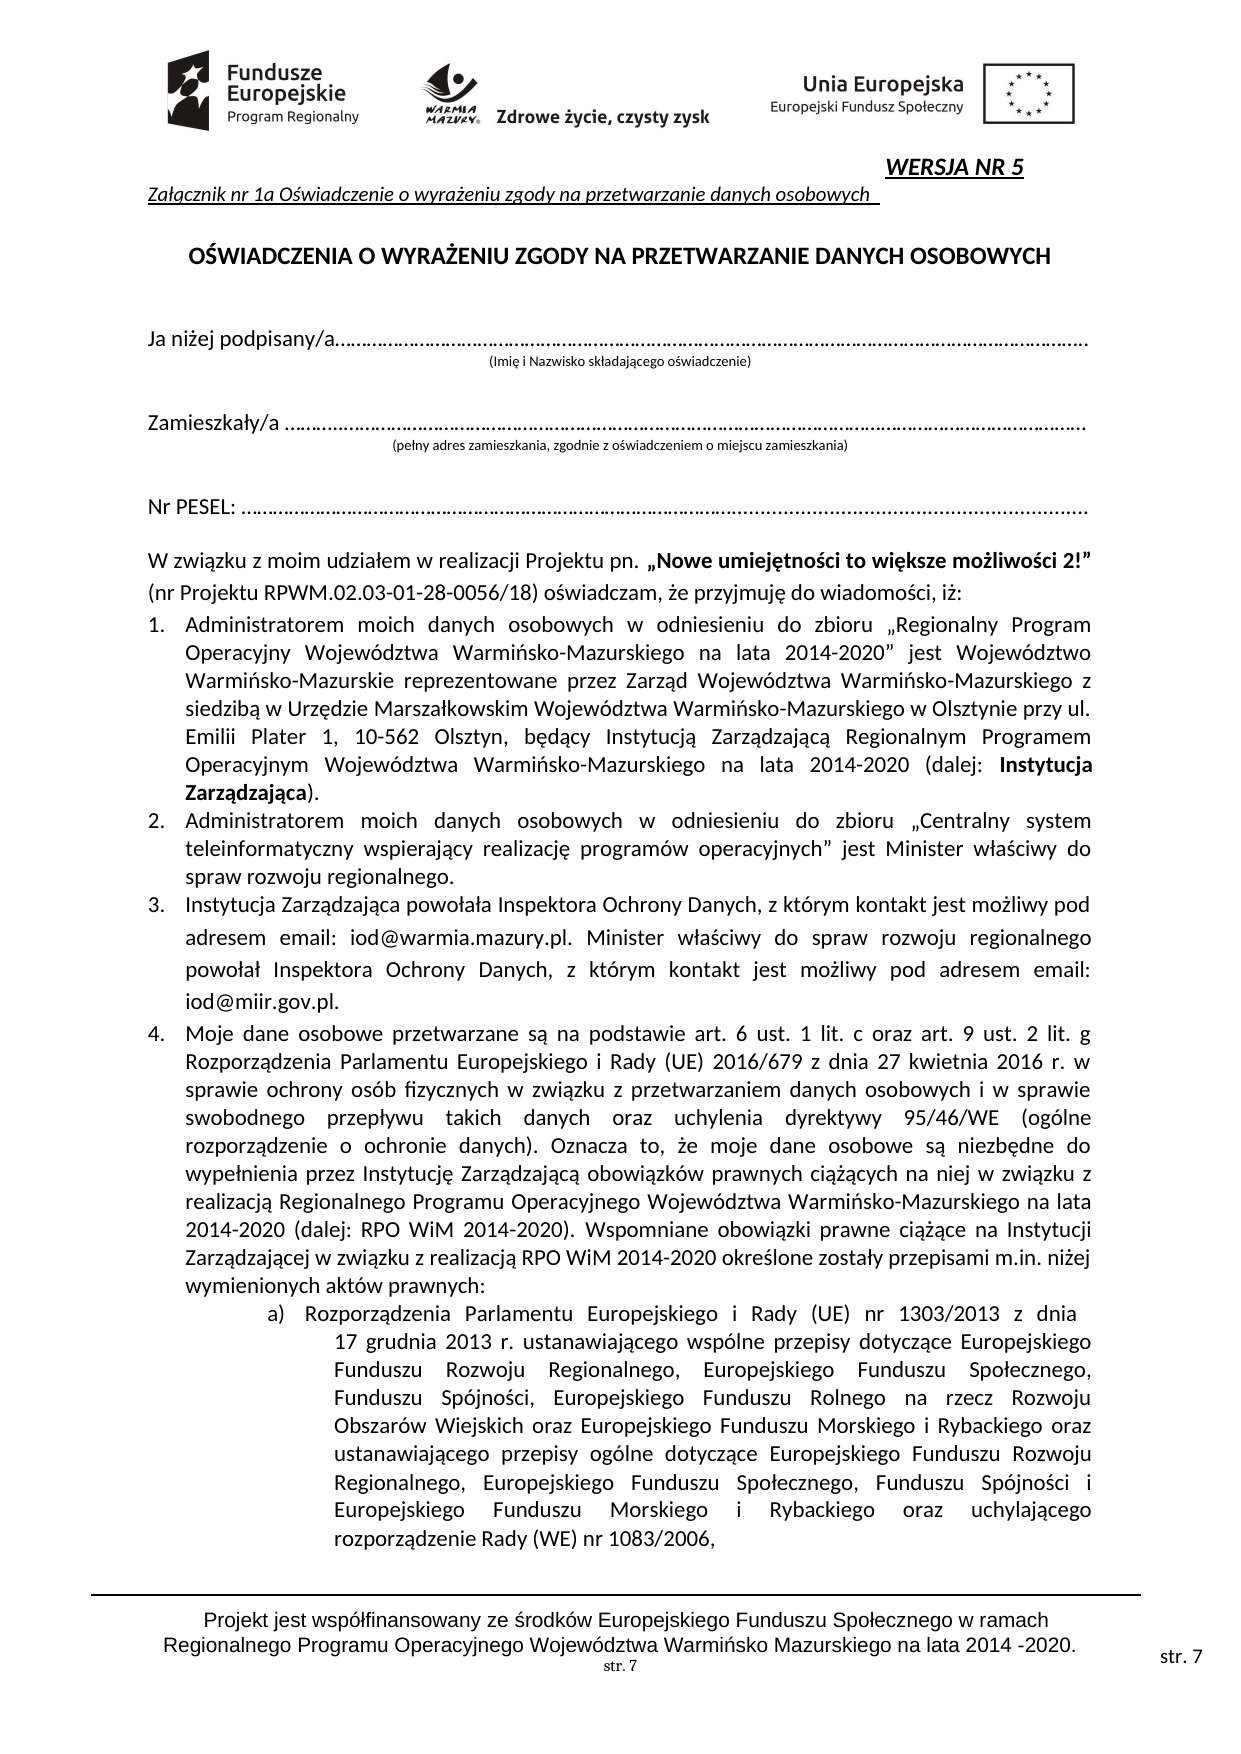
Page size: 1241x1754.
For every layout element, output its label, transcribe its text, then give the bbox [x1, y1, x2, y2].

list Administratorem moich danych osobowych w odniesieniu do zbioru „Centralny system teleinformatyczny wspierający realizację programów operacyjnych” jest Minister właściwy do spraw rozwoju regionalnego. [148, 806, 1093, 891]
text (pełny adres zamieszkania, zgodnie z oświadczeniem o miejscu zamieszkania) [148, 436, 1093, 464]
text Załącznik nr 1a Oświadczenie o wyrażeniu zgody na przetwarzanie danych osobowych [148, 182, 1093, 207]
list Instytucja Zarządzająca powołała Inspektora Ochrony Danych, z którym kontakt jest możliwy pod adresem email: iod@warmia.mazury.pl. Minister właściwy do spraw rozwoju regionalnego powołał Inspektora Ochrony Danych, z którym kontakt jest możliwy pod adresem email: iod@miir.gov.pl. [148, 891, 1093, 1015]
text Ja niżej podpisany/a…………………………………………………………………………………………………………………………….. [148, 324, 1093, 352]
text Zamieszkały/a ………..…………………………………………………………………………………………………………………………… [148, 408, 1093, 436]
text W związku z moim udziałem w realizacji Projektu pn. „Nowe umiejętności to większe możliwości 2!” (nr Projektu RPWM.02.03-01-28-0056/18) oświadczam, że przyjmuję do wiadomości, iż: [148, 546, 1093, 606]
list Moje dane osobowe przetwarzane są na podstawie art. 6 ust. 1 lit. c oraz art. 9 ust. 2 lit. g Rozporządzenia Parlamentu Europejskiego i Rady (UE) 2016/679 z dnia 27 kwietnia 2016 r. w sprawie ochrony osób fizycznych w związku z przetwarzaniem danych osobowych i w sprawie swobodnego przepływu takich danych oraz uchylenia dyrektywy 95/46/WE (ogólne rozporządzenie o ochronie danych). Oznacza to, że moje dane osobowe są niezbędne do wypełnienia przez Instytucję Zarządzającą obowiązków prawnych ciążących na niej w związku z realizacją Regionalnego Programu Operacyjnego Województwa Warmińsko-Mazurskiego na lata 2014-2020 (dalej: RPO WiM 2014-2020). Wspomniane obowiązki prawne ciążące na Instytucji Zarządzającej w związku z realizacją RPO WiM 2014-2020 określone zostały przepisami m.in. niżej wymienionych aktów prawnych: [148, 1019, 1093, 1299]
text Nr PESEL: ………………………………………………………………………………….............................................................. [148, 492, 1093, 521]
list Rozporządzenia Parlamentu Europejskiego i Rady (UE) nr 1303/2013 z dnia 17 grudnia 2013 r. ustanawiającego wspólne przepisy dotyczące Europejskiego Funduszu Rozwoju Regionalnego, Europejskiego Funduszu Społecznego, Funduszu Spójności, Europejskiego Funduszu Rolnego na rzecz Rozwoju Obszarów Wiejskich oraz Europejskiego Funduszu Morskiego i Rybackiego oraz ustanawiającego przepisy ogólne dotyczące Europejskiego Funduszu Rozwoju Regionalnego, Europejskiego Funduszu Społecznego, Funduszu Spójności i Europejskiego Funduszu Morskiego i Rybackiego oraz uchylającego rozporządzenie Rady (WE) nr 1083/2006, [267, 1299, 1093, 1552]
text OŚWIADCZENIA O WYRAŻENIU ZGODY NA PRZETWARZANIE DANYCH OSOBOWYCH [148, 241, 1093, 271]
text (Imię i Nazwisko składającego oświadczenie) [148, 352, 1093, 380]
list Administratorem moich danych osobowych w odniesieniu do zbioru „Regionalny Program Operacyjny Województwa Warmińsko-Mazurskiego na lata 2014-2020” jest Województwo Warmińsko-Mazurskie reprezentowane przez Zarząd Województwa Warmińsko-Mazurskiego z siedzibą w Urzędzie Marszałkowskim Województwa Warmińsko-Mazurskiego w Olsztynie przy ul. Emilii Plater 1, 10-562 Olsztyn, będący Instytucją Zarządzającą Regionalnym Programem Operacyjnym Województwa Warmińsko-Mazurskiego na lata 2014-2020 (dalej: Instytucja Zarządzająca). [148, 610, 1093, 806]
